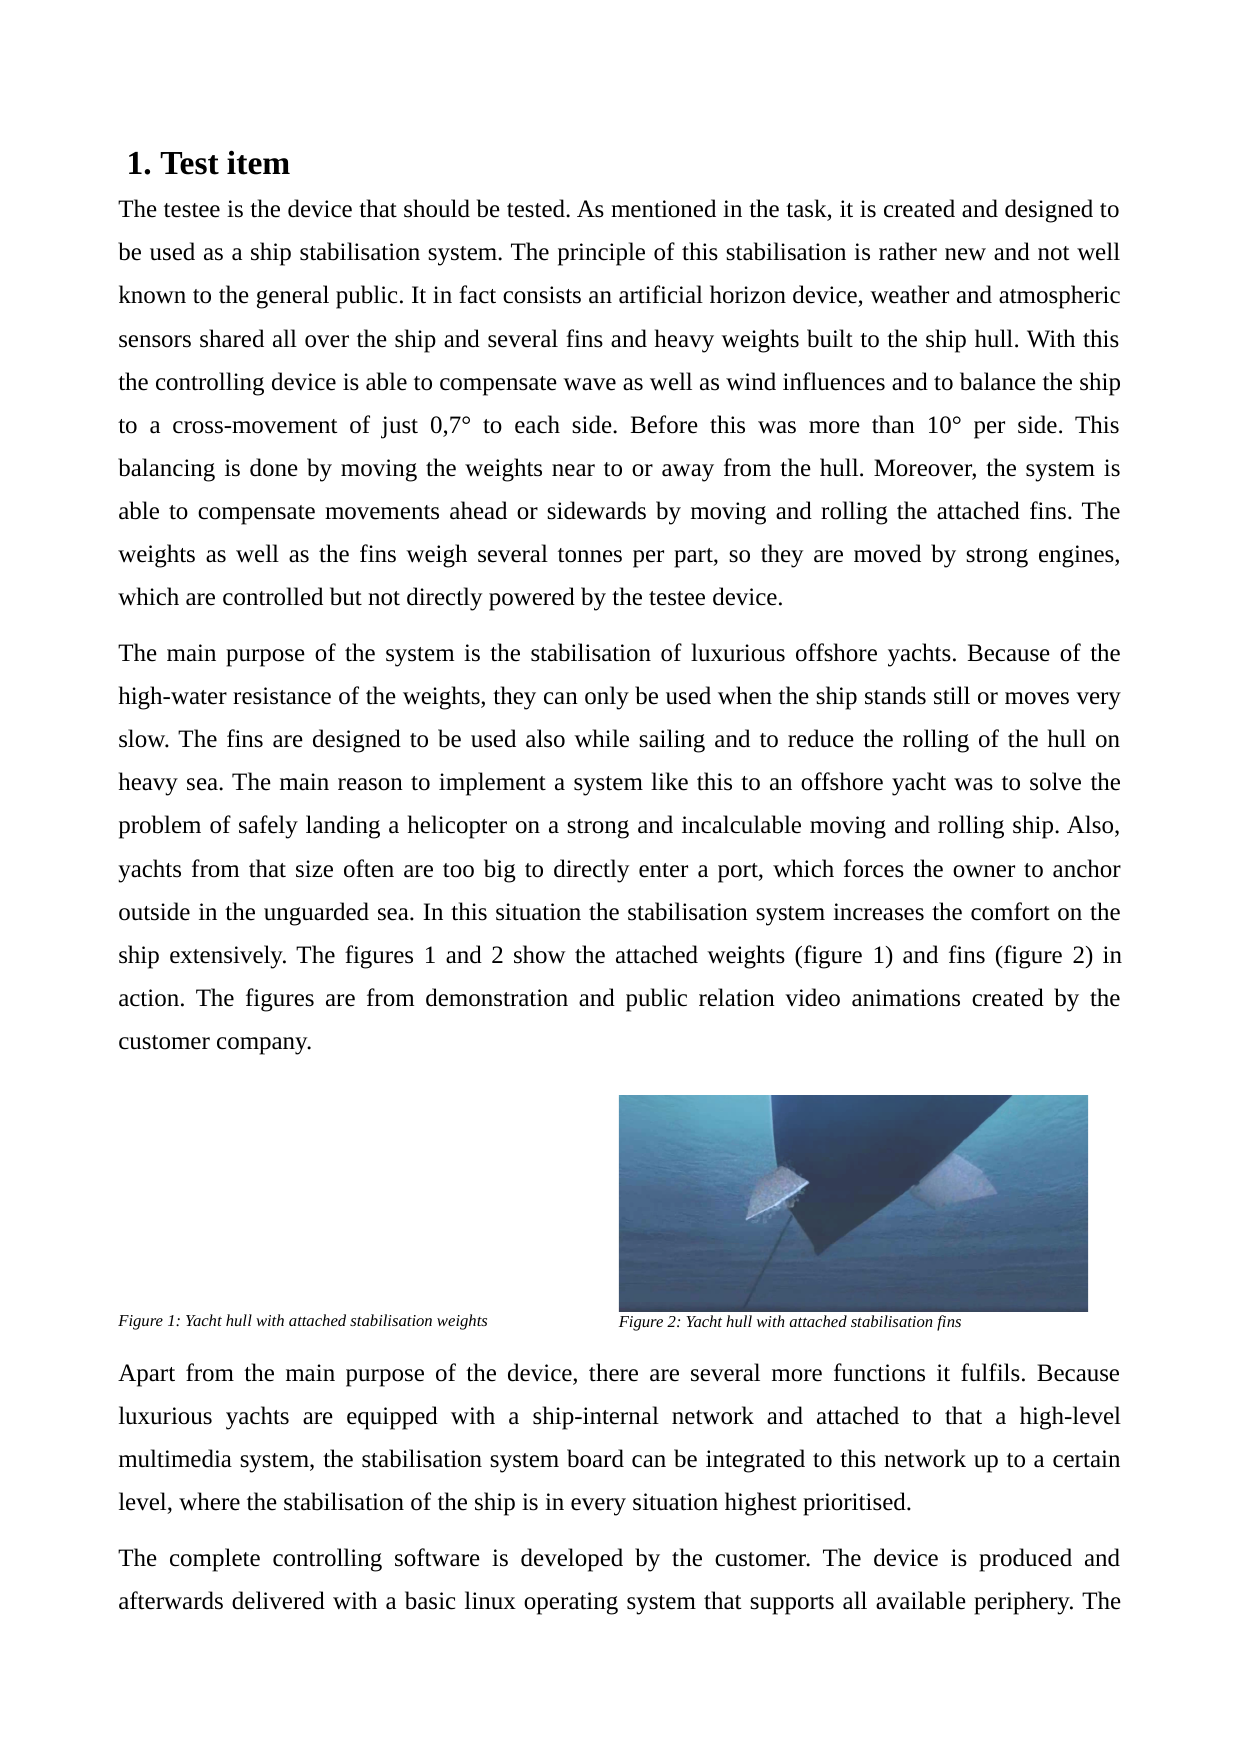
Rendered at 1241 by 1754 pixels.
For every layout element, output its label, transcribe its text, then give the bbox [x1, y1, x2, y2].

text The testee is the device that should be tested. As mentioned in the task, it is created and designed to be used as a ship stabilisation system. The principle of this stabilisation is rather new and not well known to the general public. It in fact consists an artificial horizon device, weather and atmospheric sensors shared all over the ship and several fins and heavy weights built to the ship hull. With this the controlling device is able to compensate wave as well as wind influences and to balance the ship to a cross-movement of just 0,7° to each side. Before this was more than 10° per side. This balancing is done by moving the weights near to or away from the hull. Moreover, the system is able to compensate movements ahead or sidewards by moving and rolling the attached fins. The weights as well as the fins weigh several tonnes per part, so they are moved by strong engines, which are controlled but not directly powered by the testee device. [118, 194, 1122, 611]
subtitle Test item [118, 143, 1122, 182]
text The main purpose of the system is the stabilisation of luxurious offshore yachts. Because of the high-water resistance of the weights, they can only be used when the ship stands still or moves very slow. The fins are designed to be used also while sailing and to reduce the rolling of the hull on heavy sea. The main reason to implement a system like this to an offshore yacht was to solve the problem of safely landing a helicopter on a strong and incalculable moving and rolling ship. Also, yachts from that size often are too big to directly enter a port, which forces the owner to anchor outside in the unguarded sea. In this situation the stabilisation system increases the comfort on the ship extensively. The figures 1 and 2 show the attached weights (figure 1) and fins (figure 2) in action. The figures are from demonstration and public relation video animations created by the customer company. [118, 638, 1122, 1055]
text Figure 2: Yacht hull with attached stabilisation fins [618, 1312, 1086, 1331]
text Apart from the main purpose of the device, there are several more functions it fulfils. Because luxurious yachts are equipped with a ship-internal network and attached to that a high-level multimedia system, the stabilisation system board can be integrated to this network up to a certain level, where the stabilisation of the ship is in every situation highest prioritised. [118, 1358, 1122, 1516]
text Figure 1: Yacht hull with attached stabilisation weights [118, 1094, 618, 1330]
text The complete controlling software is developed by the customer. The device is produced and afterwards delivered with a basic linux operating system that supports all available periphery. The [118, 1543, 1122, 1615]
